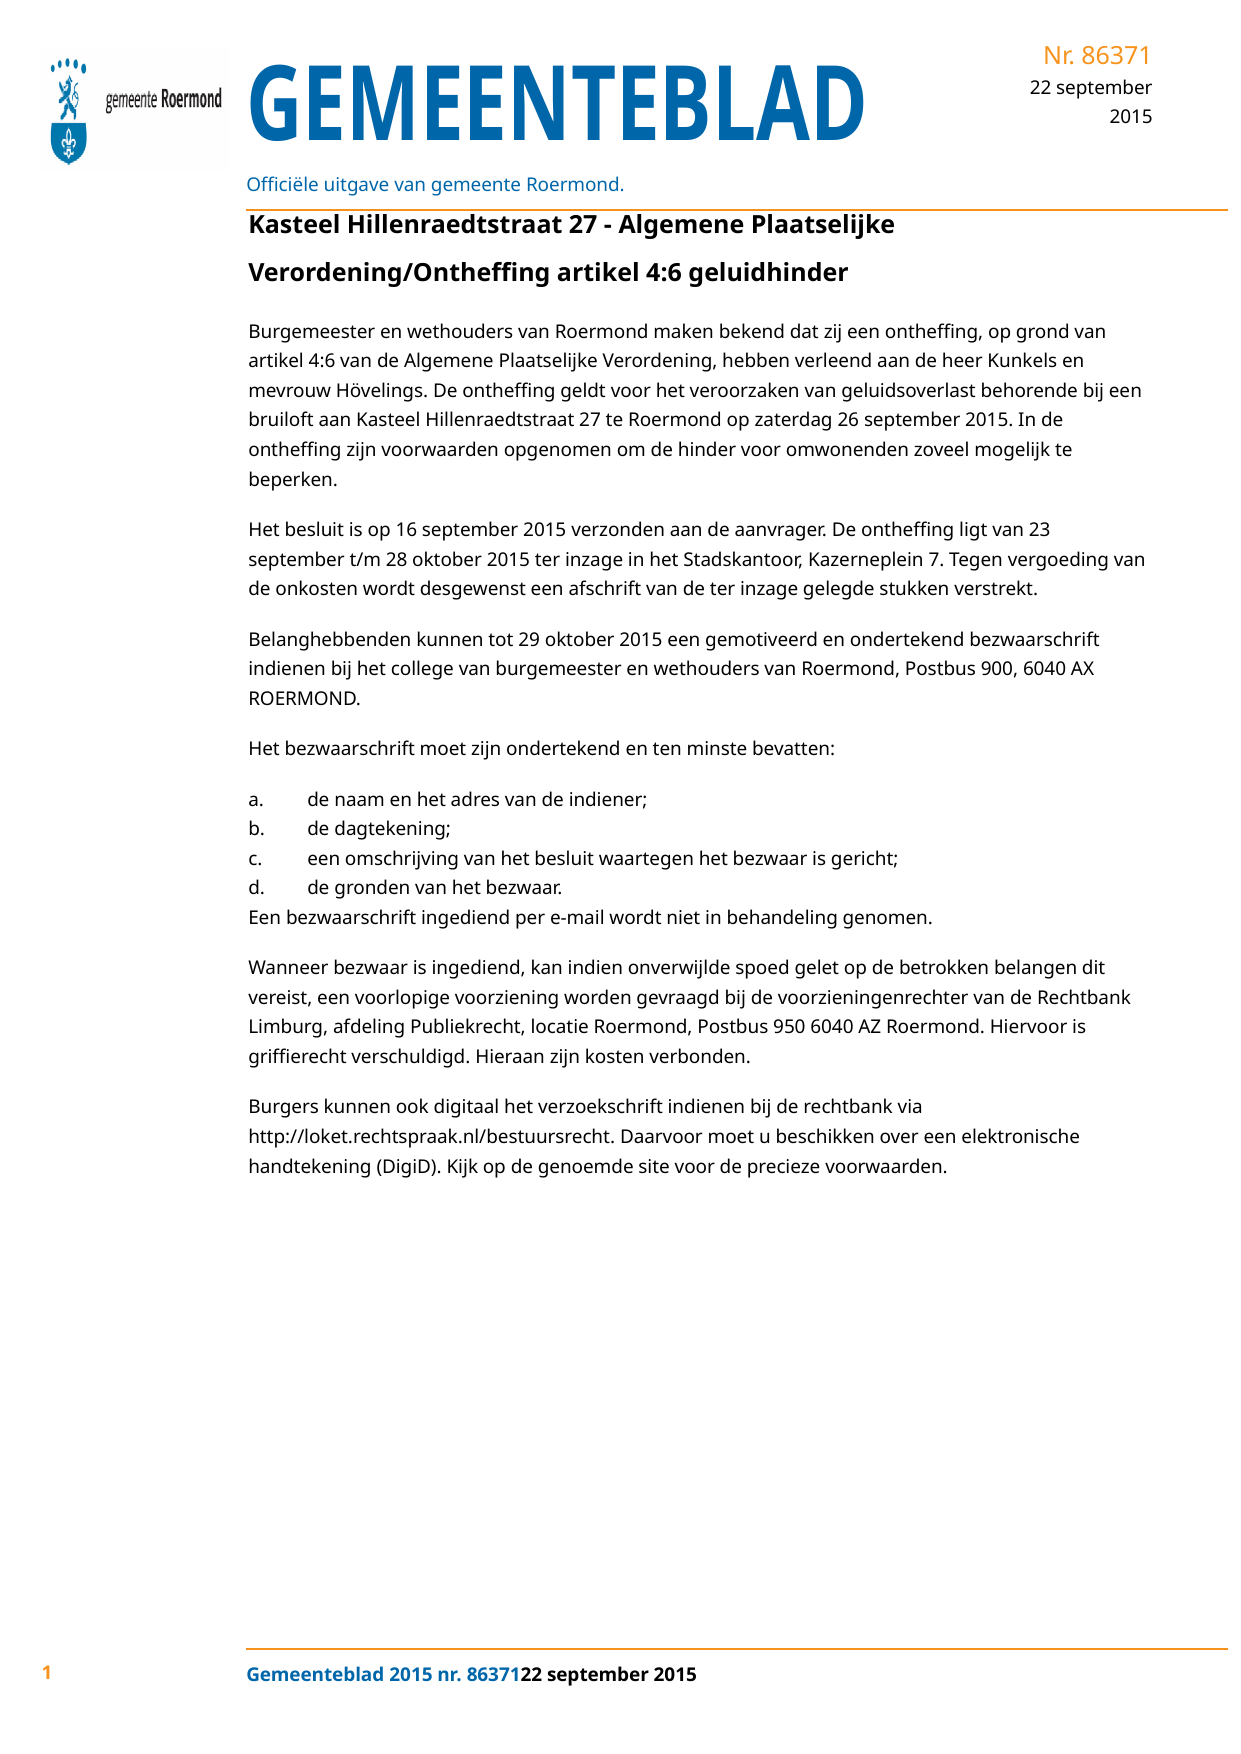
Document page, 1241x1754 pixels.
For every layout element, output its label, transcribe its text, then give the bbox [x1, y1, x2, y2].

text Burgers kunnen ook digitaal het verzoekschrift indienen bij de rechtbank via http://loket.rechtspraak.nl/bestuursrecht. Daarvoor moet u beschikken over een elektronische handtekening (DigiD). Kijk op de genoemde site voor de precieze voorwaarden. [248, 1094, 1152, 1179]
text Burgemeester en wethouders van Roermond maken bekend dat zij een ontheffing, op grond van artikel 4:6 van de Algemene Plaatselijke Verordening, hebben verleend aan de heer Kunkels en mevrouw Hövelings. De ontheffing geldt voor het veroorzaken van geluidsoverlast behorende bij een bruiloft aan Kasteel Hillenraedtstraat 27 te Roermond op zaterdag 26 september 2015. In de ontheffing zijn voorwaarden opgenomen om de hinder voor omwonenden zoveel mogelijk te beperken. [248, 318, 1152, 492]
text Kasteel Hillenraedtstraat 27 - Algemene Plaatselijke Verordening/Ontheffing artikel 4:6 geluidhinder [248, 211, 1152, 288]
text Belanghebbenden kunnen tot 29 oktober 2015 een gemotiveerd en ondertekend bezwaarschrift indienen bij het college van burgemeester en wethouders van Roermond, Postbus 900, 6040 AX ROERMOND. [248, 626, 1152, 711]
picture [41, 47, 231, 172]
list de naam en het adres van de indiener; [248, 786, 1152, 812]
list de gronden van het bezwaar. [248, 874, 1152, 900]
text Het bezwaarschrift moet zijn ondertekend en ten minste bevatten: [248, 735, 1152, 761]
list een omschrijving van het besluit waartegen het bezwaar is gericht; [248, 845, 1152, 871]
text Wanneer bezwaar is ingediend, kan indien onverwijlde spoed gelet op de betrokken belangen dit vereist, een voorlopige voorziening worden gevraagd bij de voorzieningenrechter van de Rechtbank Limburg, afdeling Publiekrecht, locatie Roermond, Postbus 950 6040 AZ Roermond. Hiervoor is griffierecht verschuldigd. Hieraan zijn kosten verbonden. [248, 954, 1152, 1069]
text Het besluit is op 16 september 2015 verzonden aan de aanvrager. De ontheffing ligt van 23 september t/m 28 oktober 2015 ter inzage in het Stadskantoor, Kazerneplein 7. Tegen vergoeding van de onkosten wordt desgewenst een afschrift van de ter inzage gelegde stukken verstrekt. [248, 516, 1152, 601]
list de dagtekening; [248, 815, 1152, 841]
text Een bezwaarschrift ingediend per e-mail wordt niet in behandeling genomen. [248, 904, 1152, 930]
